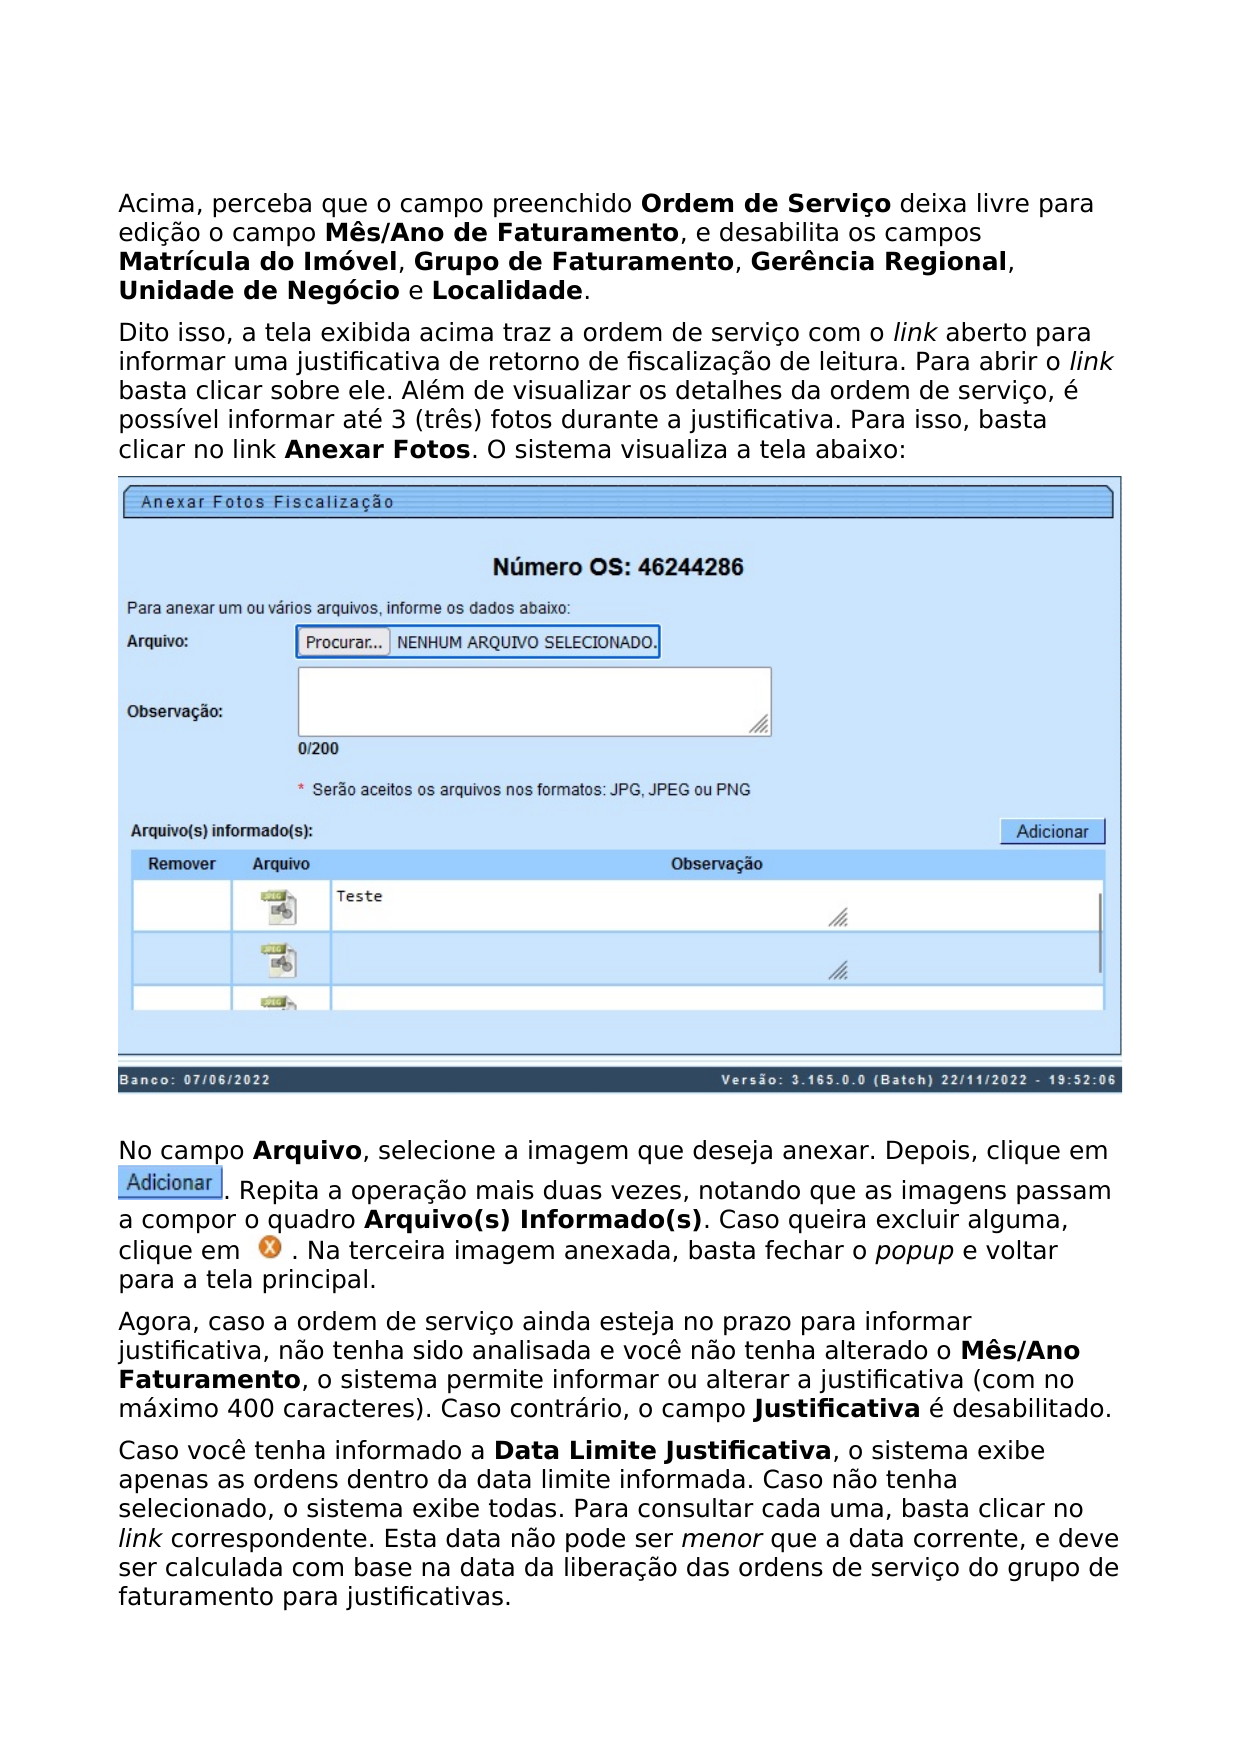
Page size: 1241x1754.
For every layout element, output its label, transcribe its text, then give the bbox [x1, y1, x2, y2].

text Dito isso, a tela exibida acima traz a ordem de serviço com o link aberto para informar uma justificativa de retorno de fiscalização de leitura. Para abrir o link basta clicar sobre ele. Além de visualizar os detalhes da ordem de serviço, é possível informar até 3 (três) fotos durante a justificativa. Para isso, basta clicar no link Anexar Fotos. O sistema visualiza a tela abaixo: [118, 318, 1122, 464]
picture [118, 1165, 223, 1200]
text No campo Arquivo, selecione a imagem que deseja anexar. Depois, clique em . Repita a operação mais duas vezes, notando que as imagens passam a compor o quadro Arquivo(s) Informado(s). Caso queira excluir alguma, clique em . Na terceira imagem anexada, basta fechar o popup e voltar para a tela principal. [118, 1136, 1122, 1294]
picture [248, 1234, 291, 1260]
text Caso você tenha informado a Data Limite Justificativa, o sistema exibe apenas as ordens dentro da data limite informada. Caso não tenha selecionado, o sistema exibe todas. Para consultar cada uma, basta clicar no link correspondente. Esta data não pode ser menor que a data corrente, e deve ser calculada com base na data da liberação das ordens de serviço do grupo de faturamento para justificativas. [118, 1436, 1122, 1611]
text Agora, caso a ordem de serviço ainda esteja no prazo para informar justificativa, não tenha sido analisada e você não tenha alterado o Mês/Ano Faturamento, o sistema permite informar ou alterar a justificativa (com no máximo 400 caracteres). Caso contrário, o campo Justificativa é desabilitado. [118, 1307, 1122, 1424]
text Acima, perceba que o campo preenchido Ordem de Serviço deixa livre para edição o campo Mês/Ano de Faturamento, e desabilita os campos Matrícula do Imóvel, Grupo de Faturamento, Gerência Regional, Unidade de Negócio e Localidade. [118, 189, 1122, 306]
picture [118, 476, 1123, 1095]
